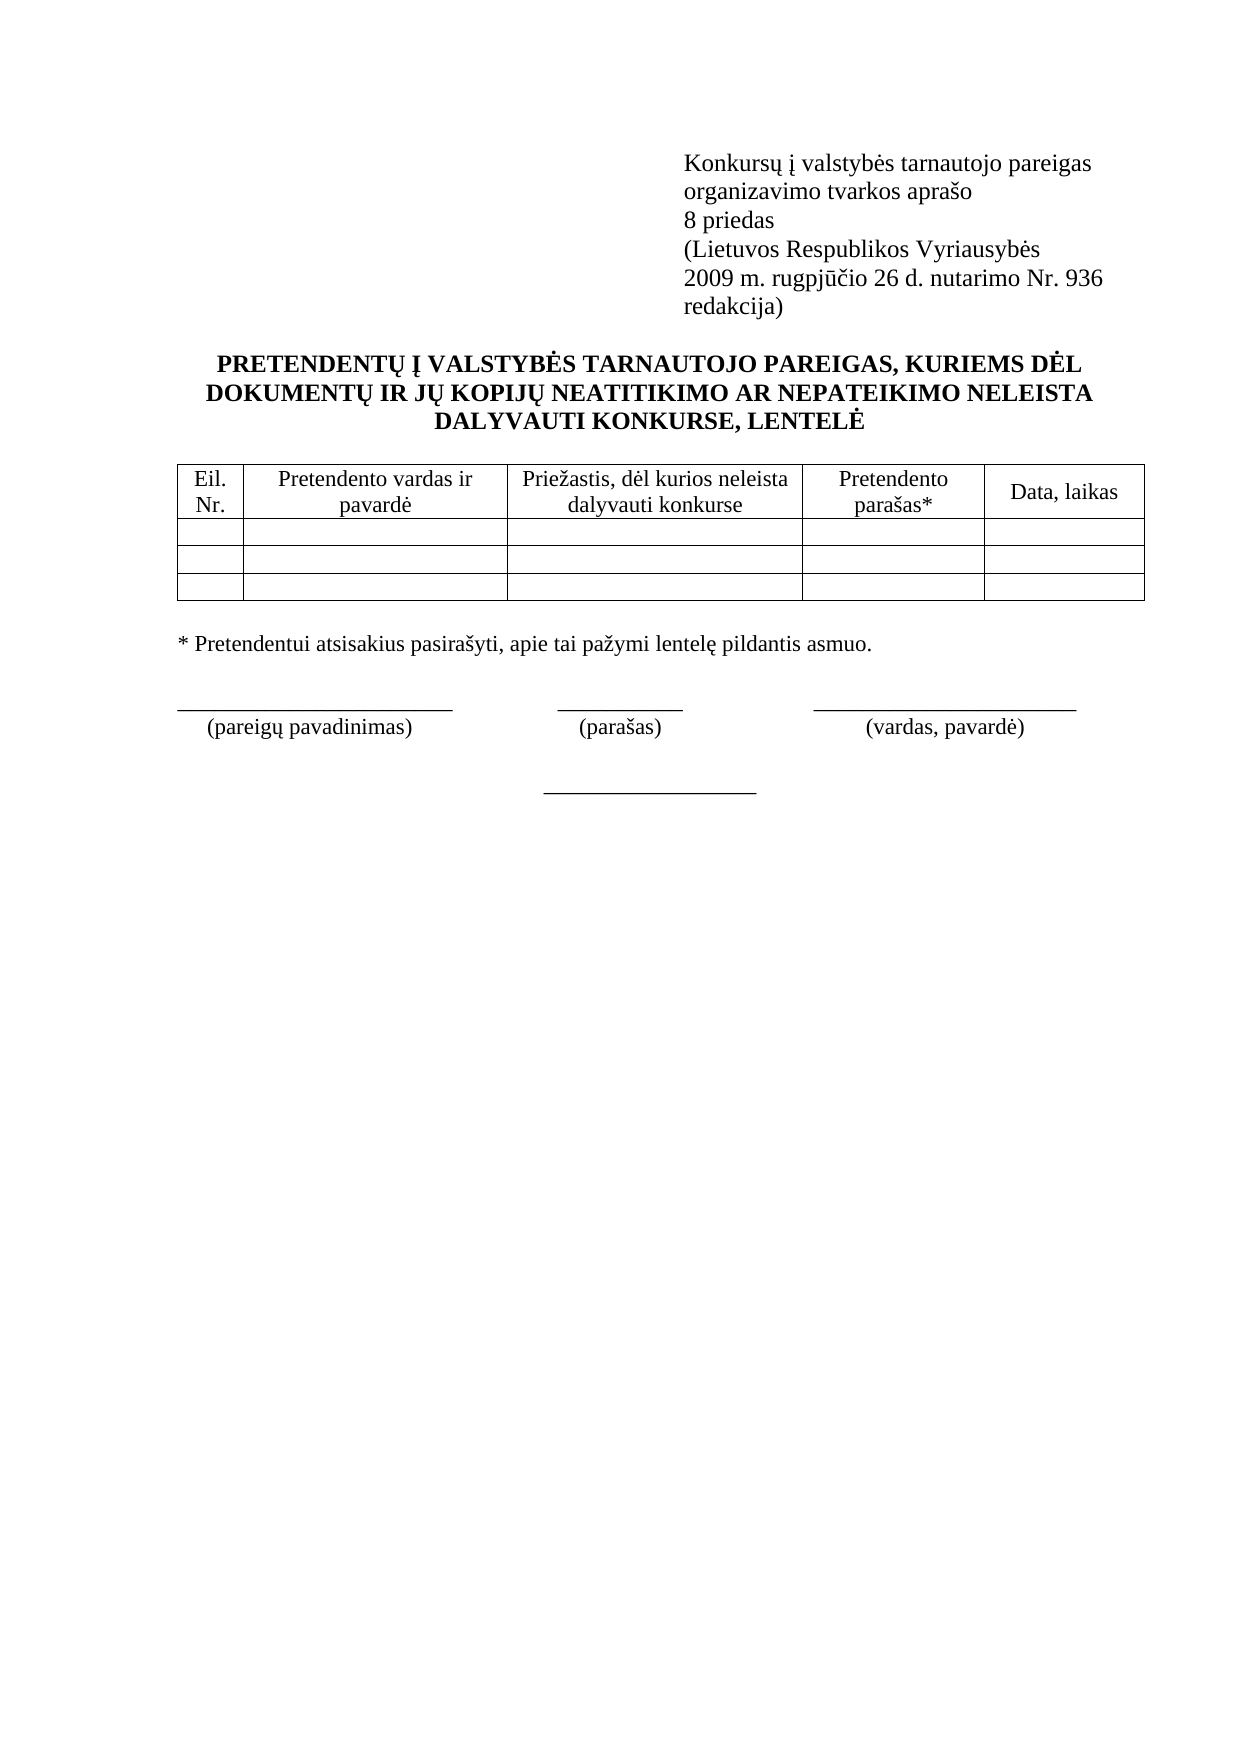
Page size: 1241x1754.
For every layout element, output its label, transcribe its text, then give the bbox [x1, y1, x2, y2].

table_cell [244, 519, 507, 545]
text * Pretendentui atsisakius pasirašyti, apie tai pažymi lentelę pildantis asmuo. [177, 629, 1122, 656]
text Pretendentų į valstybės tarnautojo pareigas, kuriems dėl dokumentų ir jų kopijų neatitikimo ar nepateikimo neleista dalyvauti konkurse, lentelė [177, 349, 1122, 435]
text organizavimo tvarkos aprašo [683, 176, 1122, 205]
text ______________________ __________ _____________________ [177, 685, 1122, 713]
table_header Data, laikas [985, 465, 1144, 518]
table_header Priežastis, dėl kurios neleista dalyvauti konkurse [508, 465, 802, 518]
text Konkursų į valstybės tarnautojo pareigas [683, 148, 1122, 176]
table_header Pretendento vardas ir pavardė [244, 465, 507, 518]
table_cell [178, 546, 243, 572]
table_cell [508, 519, 802, 545]
table_cell [985, 574, 1144, 600]
text redakcija) [683, 291, 1122, 320]
table_header Eil. Nr. [178, 465, 243, 518]
table_cell [803, 519, 984, 545]
table_cell [178, 574, 243, 600]
text 2009 m. rugpjūčio 26 d. nutarimo Nr. 936 [683, 263, 1122, 291]
table_cell [244, 546, 507, 572]
table_cell [985, 546, 1144, 572]
text _________________ [177, 768, 1122, 797]
table_cell [244, 574, 507, 600]
text (Lietuvos Respublikos Vyriausybės [683, 234, 1122, 263]
table_cell [985, 519, 1144, 545]
table_cell [508, 546, 802, 572]
table_cell [178, 519, 243, 545]
table_cell [508, 574, 802, 600]
table_header Pretendento parašas* [803, 465, 984, 518]
text (pareigų pavadinimas) (parašas) (vardas, pavardė) [177, 713, 1122, 740]
table_cell [803, 574, 984, 600]
text 8 priedas [683, 205, 1122, 234]
table_cell [803, 546, 984, 572]
